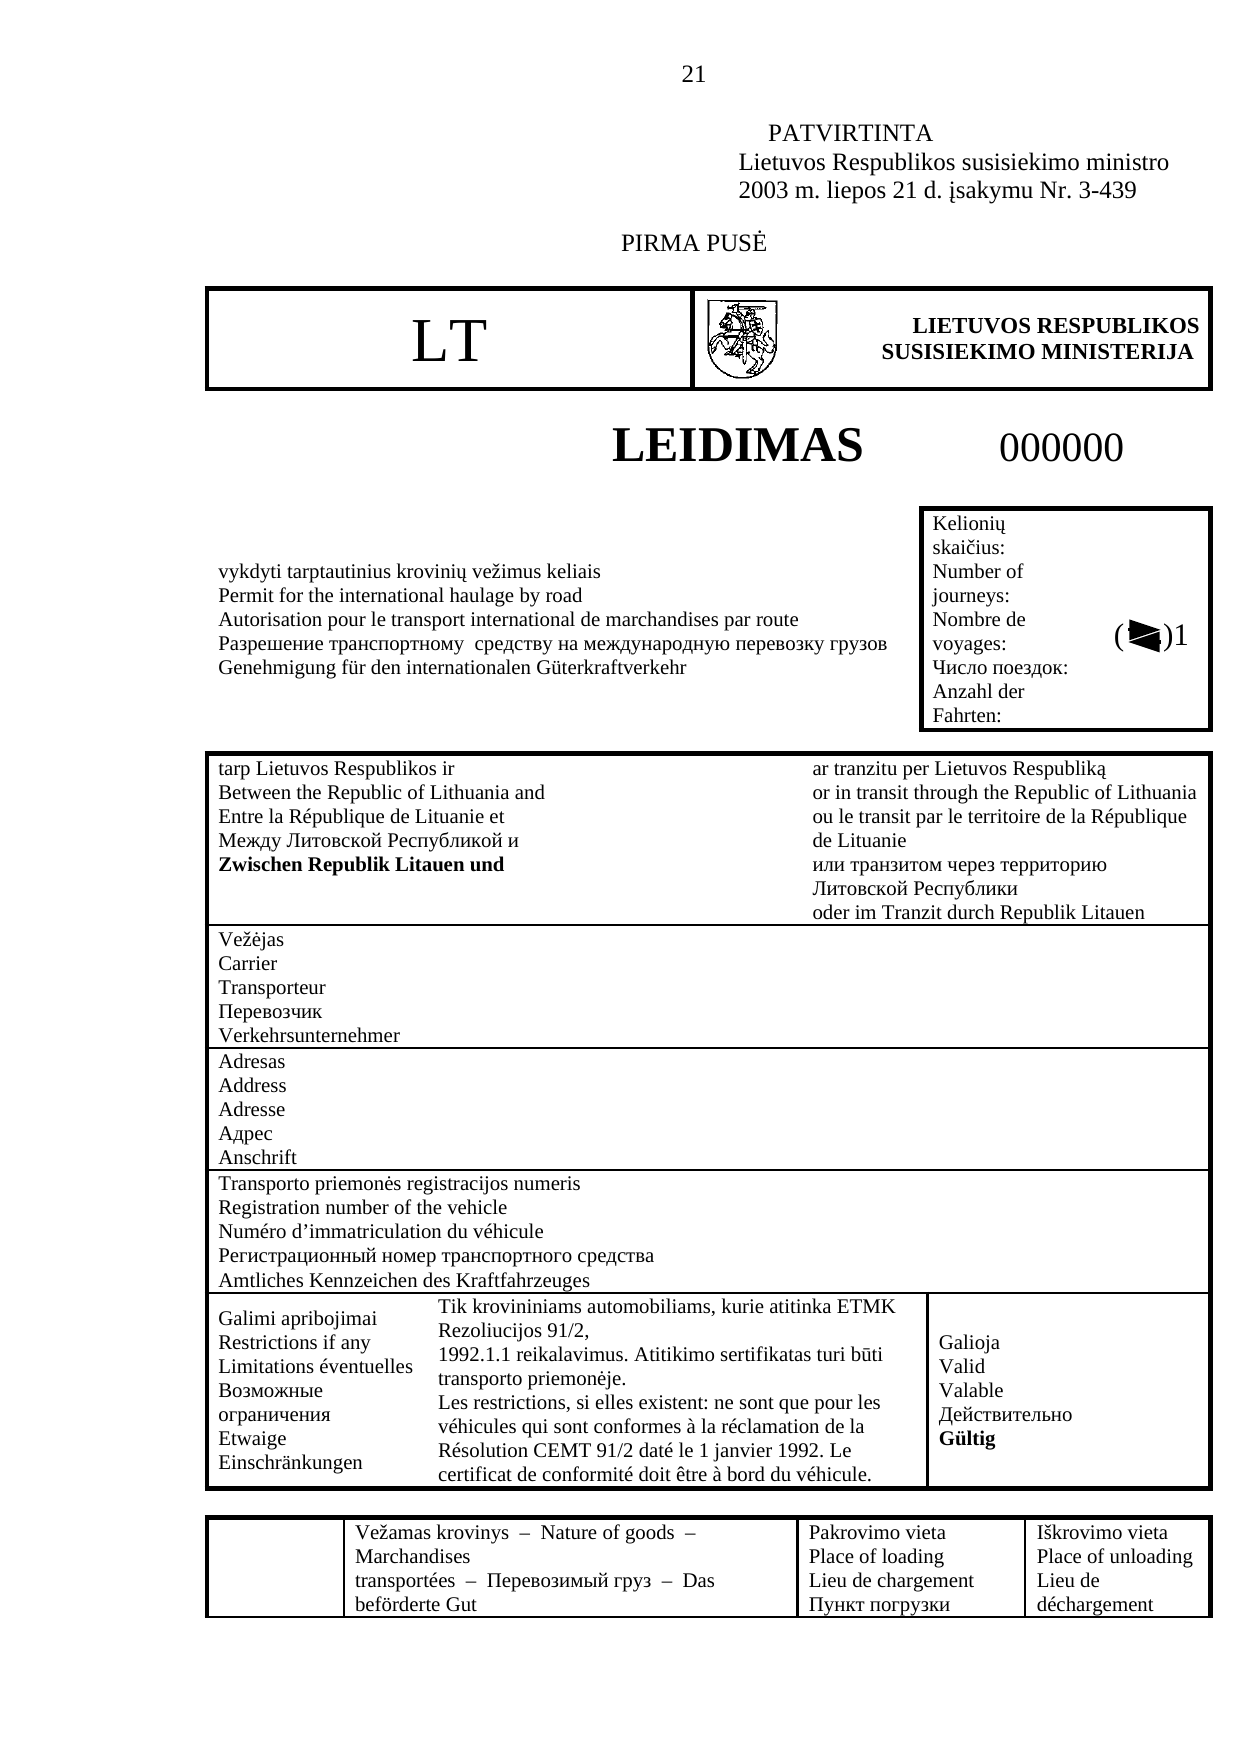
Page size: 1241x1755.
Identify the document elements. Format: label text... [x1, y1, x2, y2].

table_header Pakrovimo vieta Place of loading Lieu de chargement Пункт погрузки [799, 1520, 1024, 1616]
table_header ar tranzitu per Lietuvos Respubliką or in transit through the Republic of Lithuania ou le transit par le territoire de la République de Lituanie или транзитом через территорию Литовской Республики oder im Tranzit durch Republik Litauen [801, 756, 1208, 924]
table_header vykdyti tarptautinius krovinių vežimus keliais Permit for the international haulage by road Autorisation pour le transport international de marchandises par route Разрешение транспортному средству на международную перевозку грузов Genehmigung für den internationalen Güterkraftverkehr [207, 506, 919, 727]
table_cell Galioja Valid Valable Действительно Gültig [929, 1294, 1208, 1486]
table_header tarp Lietuvos Respublikos ir Between the Republic of Lithuania and Entre la République de Lituanie et Между Литовской Республикой и Zwischen Republik Litauen und [209, 756, 801, 924]
table_header Iškrovimo vieta Place of unloading Lieu de déchargement [1026, 1520, 1208, 1616]
table_header LT [209, 291, 690, 386]
text 2003 m. liepos 21 d. įsakymu Nr. 3-439 [207, 176, 1181, 204]
text LEIDIMAS 000000 [207, 415, 1181, 473]
text Lietuvos Respublikos susisiekimo ministro [207, 147, 1181, 176]
table_header Lietuvos Respublikos Susisiekimo ministerija [810, 291, 1208, 386]
table_cell Adresas Address Adresse Адрес Anschrift [209, 1049, 1208, 1169]
table_header ( )1 [1092, 511, 1208, 727]
table_header Vežamas krovinys – Nature of goods – Marchandises transportées – Перевозимый груз – Das beförderte Gut [345, 1520, 796, 1616]
text PIRMA PUSĖ [207, 228, 1181, 257]
table_cell Transporto priemonės registracijos numeris Registration number of the vehicle Numéro d’immatriculation du véhicule Регистрационный номер транспортного средства Amtliches Kennzeichen des Kraftfahrzeuges [209, 1171, 1208, 1292]
table_cell Galimi apribojimai Restrictions if any Limitations éventuelles Возможные ограничения Etwaige Einschränkungen [209, 1294, 427, 1486]
text PATVIRTINTA [738, 118, 1181, 147]
table_header [695, 291, 810, 386]
table_header Kelionių skaičius: Number of journeys: Nombre de voyages: Число поездок: Anzahl der Fahrten: [924, 511, 1092, 727]
table_header [209, 1520, 343, 1616]
table_cell Tik krovininiams automobiliams, kurie atitinka ETMK Rezoliucijos 91/2, 1992.1.1 reikalavimus. Atitikimo sertifikatas turi būti transporto priemonėje. Les restrictions, si elles existent: ne sont que pour les véhicules qui sont conformes à la réclamation de la Résolution CEMT 91/2 daté le 1 janvier 1992. Le certificat de conformité doit être à bord du véhicule. [427, 1294, 926, 1486]
table_cell Vežėjas Carrier Transporteur Перевозчик Verkehrsunternehmer [209, 926, 1208, 1047]
